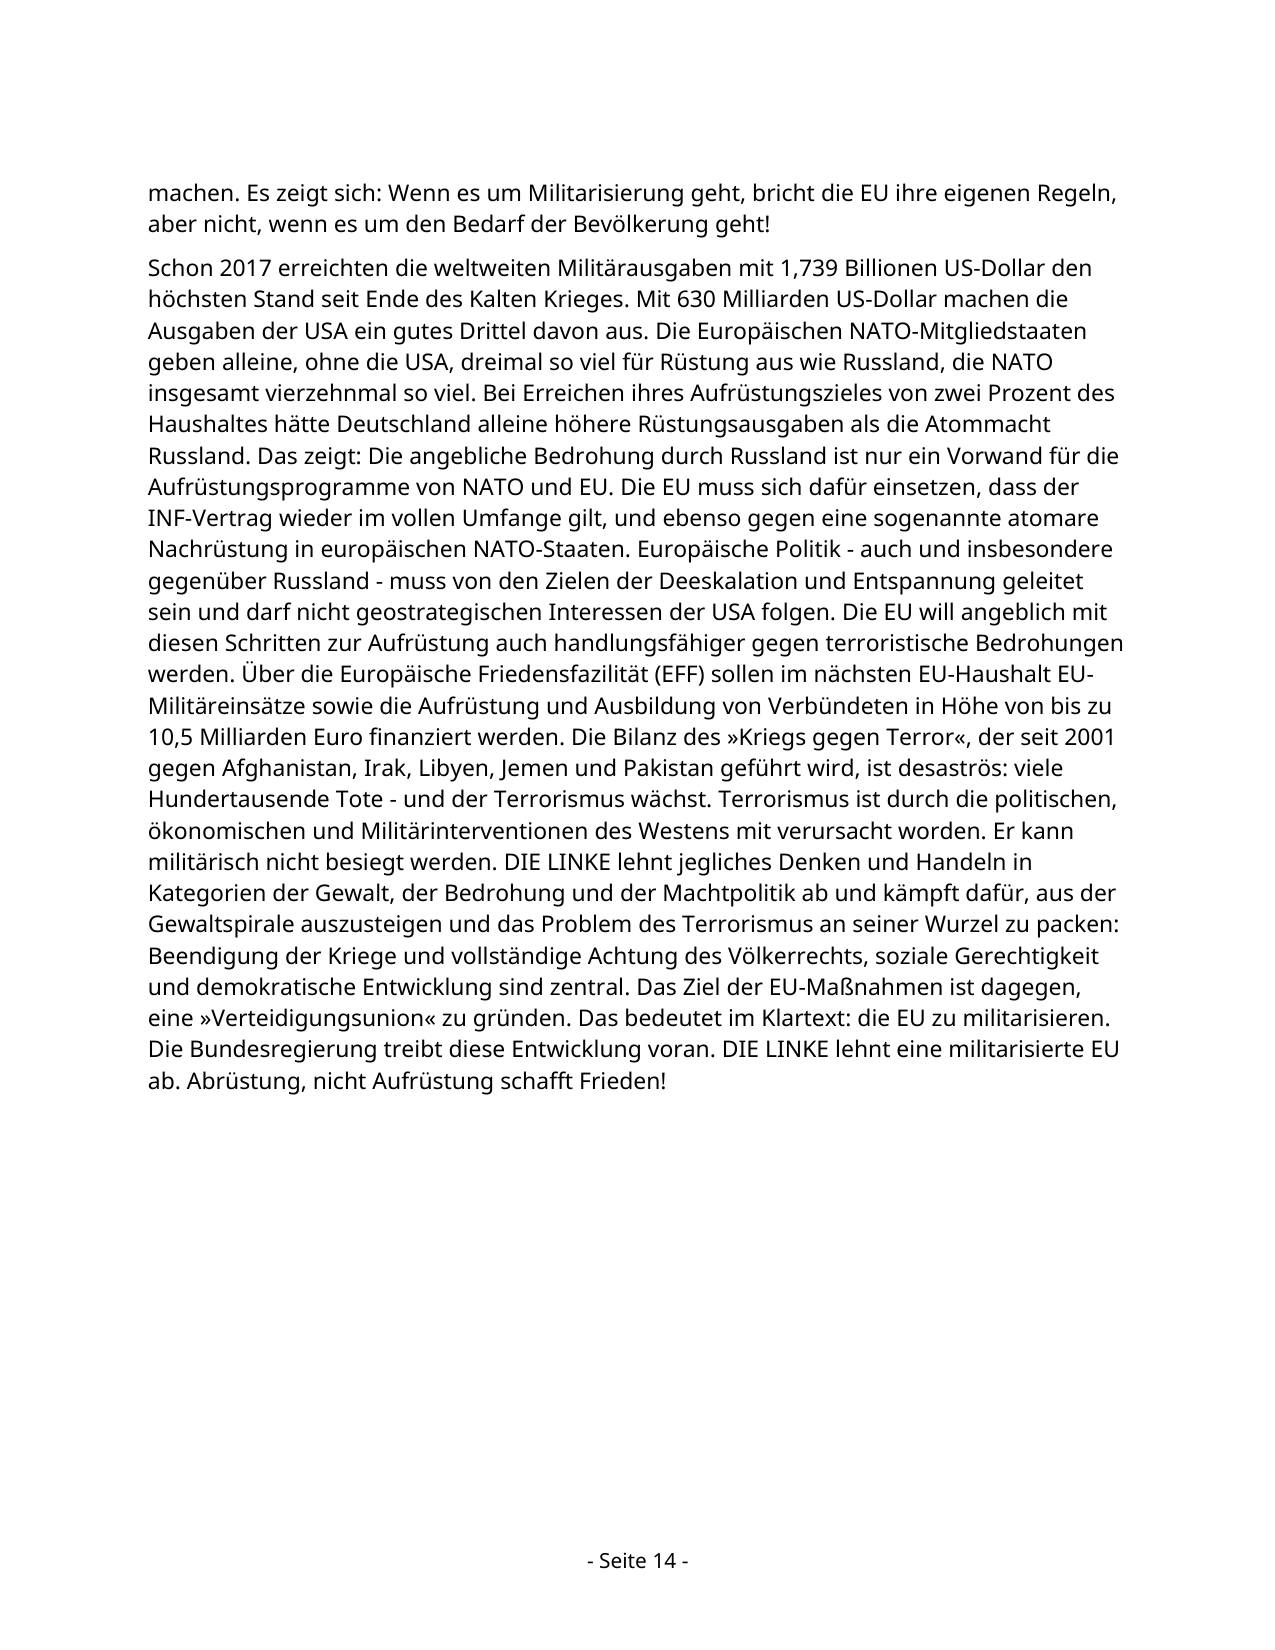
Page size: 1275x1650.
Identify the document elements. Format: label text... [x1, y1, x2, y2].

text Schon 2017 erreichten die weltweiten Militärausgaben mit 1,739 Billionen US-Dollar den höchsten Stand seit Ende des Kalten Krieges. Mit 630 Milliarden US-Dollar machen die Ausgaben der USA ein gutes Drittel davon aus. Die Europäischen NATO-Mitgliedstaaten geben alleine, ohne die USA, dreimal so viel für Rüstung aus wie Russland, die NATO insgesamt vierzehnmal so viel. Bei Erreichen ihres Aufrüstungszieles von zwei Prozent des Haushaltes hätte Deutschland alleine höhere Rüstungsausgaben als die Atommacht Russland. Das zeigt: Die angebliche Bedrohung durch Russland ist nur ein Vorwand für die Aufrüstungsprogramme von NATO und EU. Die EU muss sich dafür einsetzen, dass der INF-Vertrag wieder im vollen Umfange gilt, und ebenso gegen eine sogenannte atomare Nachrüstung in europäischen NATO-Staaten. Europäische Politik - auch und insbesondere gegenüber Russland - muss von den Zielen der Deeskalation und Entspannung geleitet sein und darf nicht geostrategischen Interessen der USA folgen. Die EU will angeblich mit diesen Schritten zur Aufrüstung auch handlungsfähiger gegen terroristische Bedrohungen werden. Über die Europäische Friedensfazilität (EFF) sollen im nächsten EU-Haushalt EU-Militäreinsätze sowie die Aufrüstung und Ausbildung von Verbündeten in Höhe von bis zu 10,5 Milliarden Euro finanziert werden. Die Bilanz des »Kriegs gegen Terror«, der seit 2001 gegen Afghanistan, Irak, Libyen, Jemen und Pakistan geführt wird, ist desaströs: viele Hundertausende Tote - und der Terrorismus wächst. Terrorismus ist durch die politischen, ökonomischen und Militärinterventionen des Westens mit verursacht worden. Er kann militärisch nicht besiegt werden. DIE LINKE lehnt jegliches Denken und Handeln in Kategorien der Gewalt, der Bedrohung und der Machtpolitik ab und kämpft dafür, aus der Gewaltspirale auszusteigen und das Problem des Terrorismus an seiner Wurzel zu packen: Beendigung der Kriege und vollständige Achtung des Völkerrechts, soziale Gerechtigkeit und demokratische Entwicklung sind zentral. Das Ziel der EU-Maßnahmen ist dagegen, eine »Verteidigungsunion« zu gründen. Das bedeutet im Klartext: die EU zu militarisieren. Die Bundesregierung treibt diese Entwicklung voran. DIE LINKE lehnt eine militarisierte EU ab. Abrüstung, nicht Aufrüstung schafft Frieden! [148, 252, 1127, 1096]
text machen. Es zeigt sich: Wenn es um Militarisierung geht, bricht die EU ihre eigenen Regeln, aber nicht, wenn es um den Bedarf der Bevölkerung geht! [148, 177, 1127, 240]
